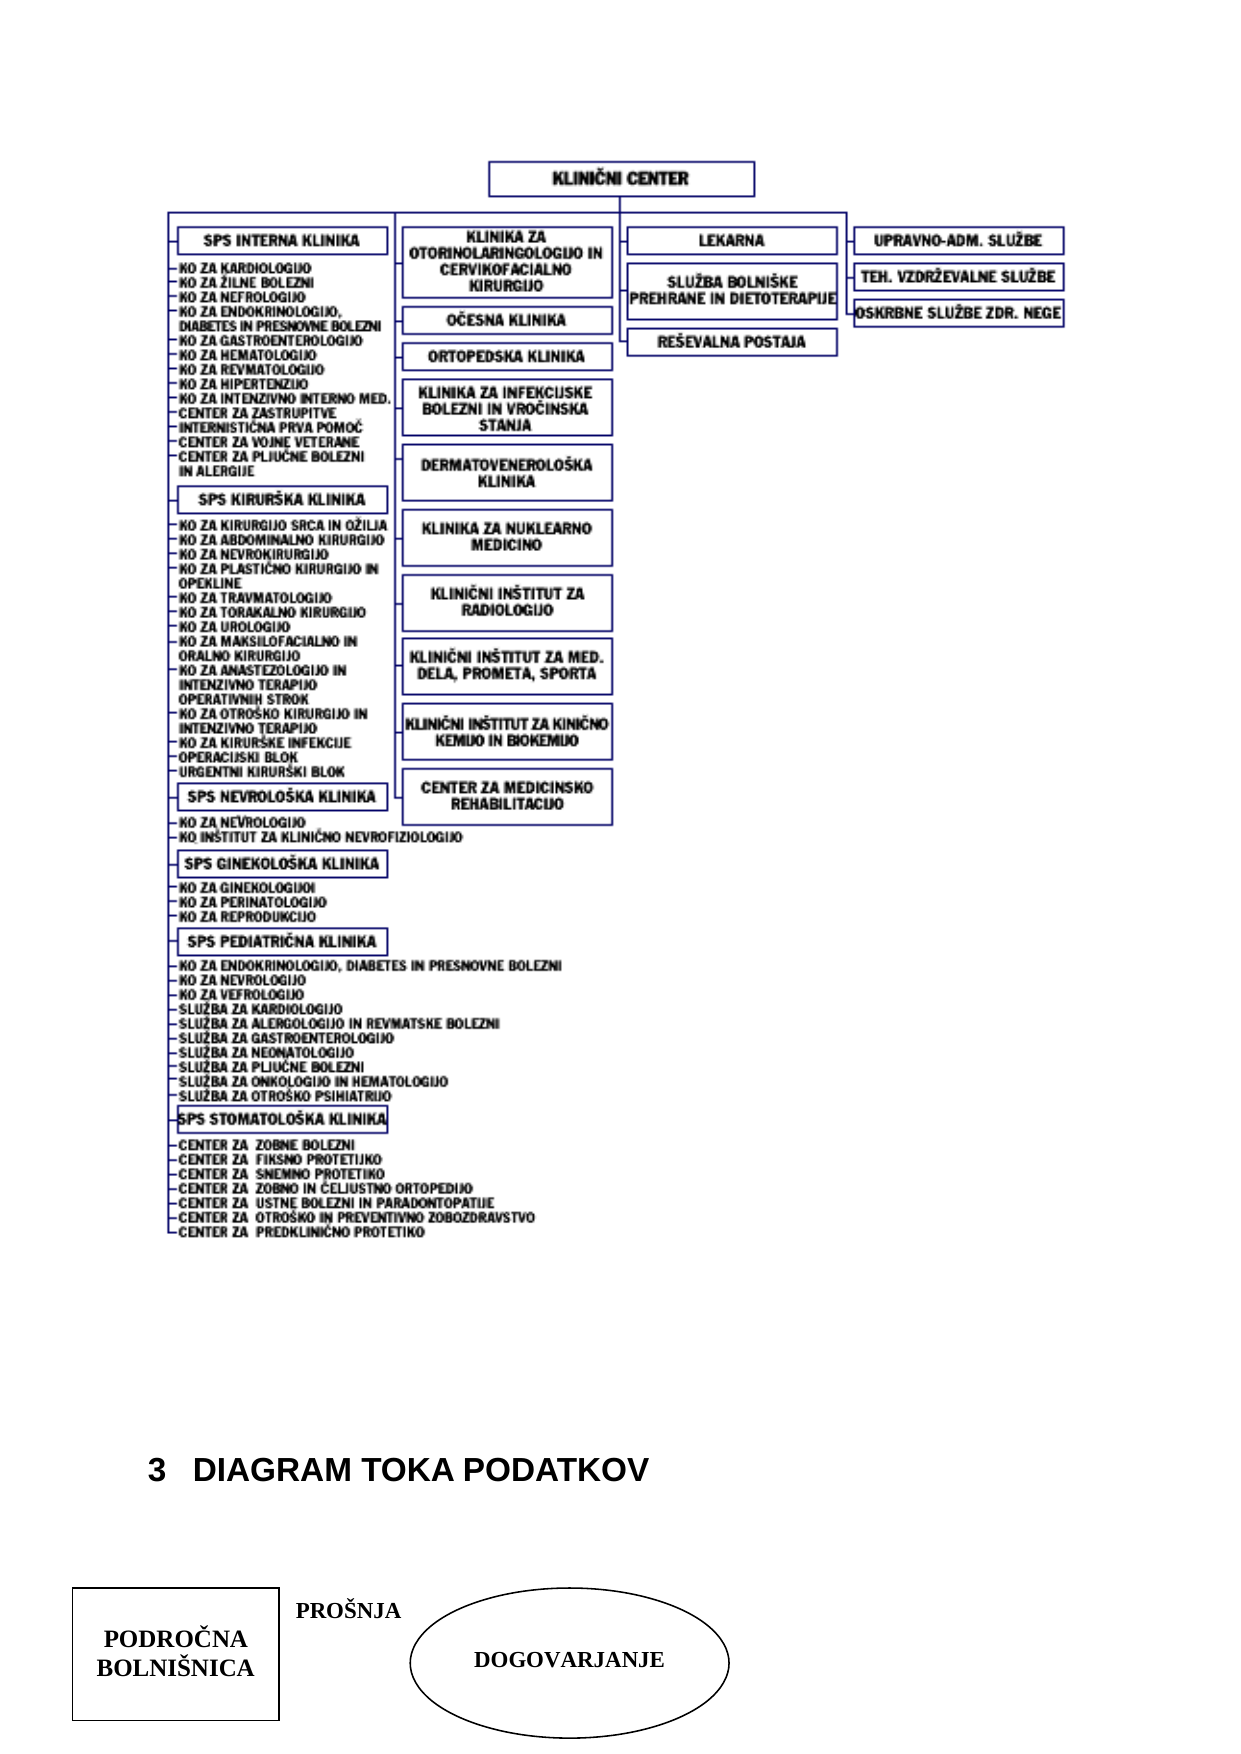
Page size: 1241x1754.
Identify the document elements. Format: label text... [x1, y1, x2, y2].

subtitle DIAGRAM TOKA PODATKOV [148, 1449, 1092, 1488]
picture [164, 156, 1069, 1243]
text PROŠNJA [296, 1597, 412, 1623]
